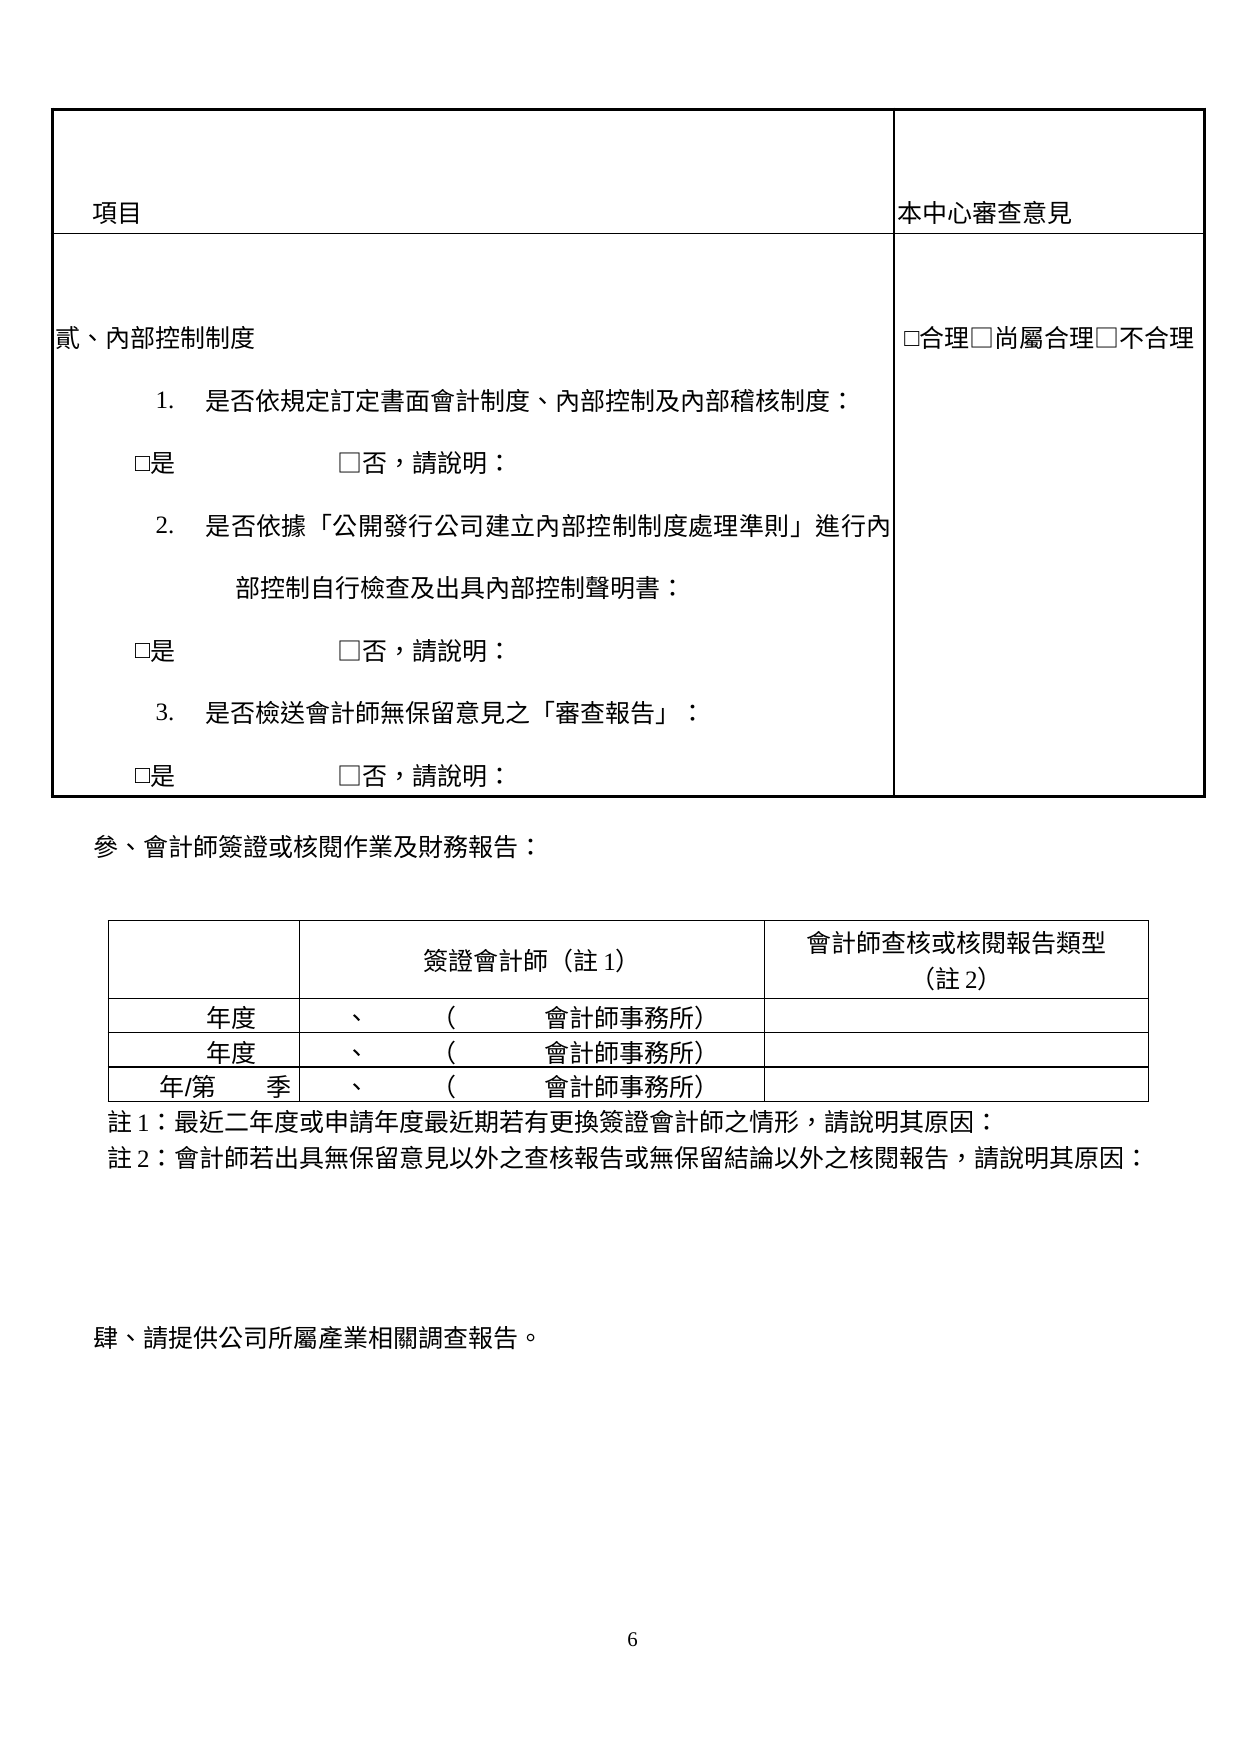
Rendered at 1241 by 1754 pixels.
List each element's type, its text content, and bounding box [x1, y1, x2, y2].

table_header 會計師查核或核閱報告類型 （註2） [765, 921, 1148, 998]
table_cell 年度 [109, 1033, 299, 1066]
table_cell 內部控制制度 是否依規定訂定書面會計制度、內部控制及內部稽核制度： □是 □否，請說明： 是否依據「公開發行公司建立內部控制制度處理準則」進行內部控制自行檢查及出具內部控制聲明書： □是 □否，請說明： 是否檢送會計師無保留意見之「審查報告」： □是 □否，請說明： [54, 234, 893, 795]
table_cell [765, 1068, 1148, 1101]
text 註1：最近二年度或申請年度最近期若有更換簽證會計師之情形，請說明其原因： [107, 1102, 1162, 1138]
table_header [109, 921, 299, 998]
table_header 項目 [54, 111, 893, 233]
table_cell 、 （ 會計師事務所） [300, 1068, 764, 1101]
table_cell [765, 1033, 1148, 1066]
table_cell 、 （ 會計師事務所） [300, 1033, 764, 1066]
table_header 本中心審查意見 [895, 111, 1203, 233]
table_cell □合理□尚屬合理□不合理 [895, 234, 1203, 795]
text 參、會計師簽證或核閱作業及財務報告： [94, 827, 1162, 863]
table_cell 年/第 季 [109, 1068, 299, 1101]
table_cell [765, 999, 1148, 1032]
text 肆、請提供公司所屬產業相關調查報告。 [94, 1295, 1162, 1358]
table_cell 年度 [109, 999, 299, 1032]
table_cell 、 （ 會計師事務所） [300, 999, 764, 1032]
text 註2：會計師若出具無保留意見以外之查核報告或無保留結論以外之核閱報告，請說明其原因： [107, 1138, 1162, 1175]
table_header 簽證會計師（註1） [300, 921, 764, 998]
